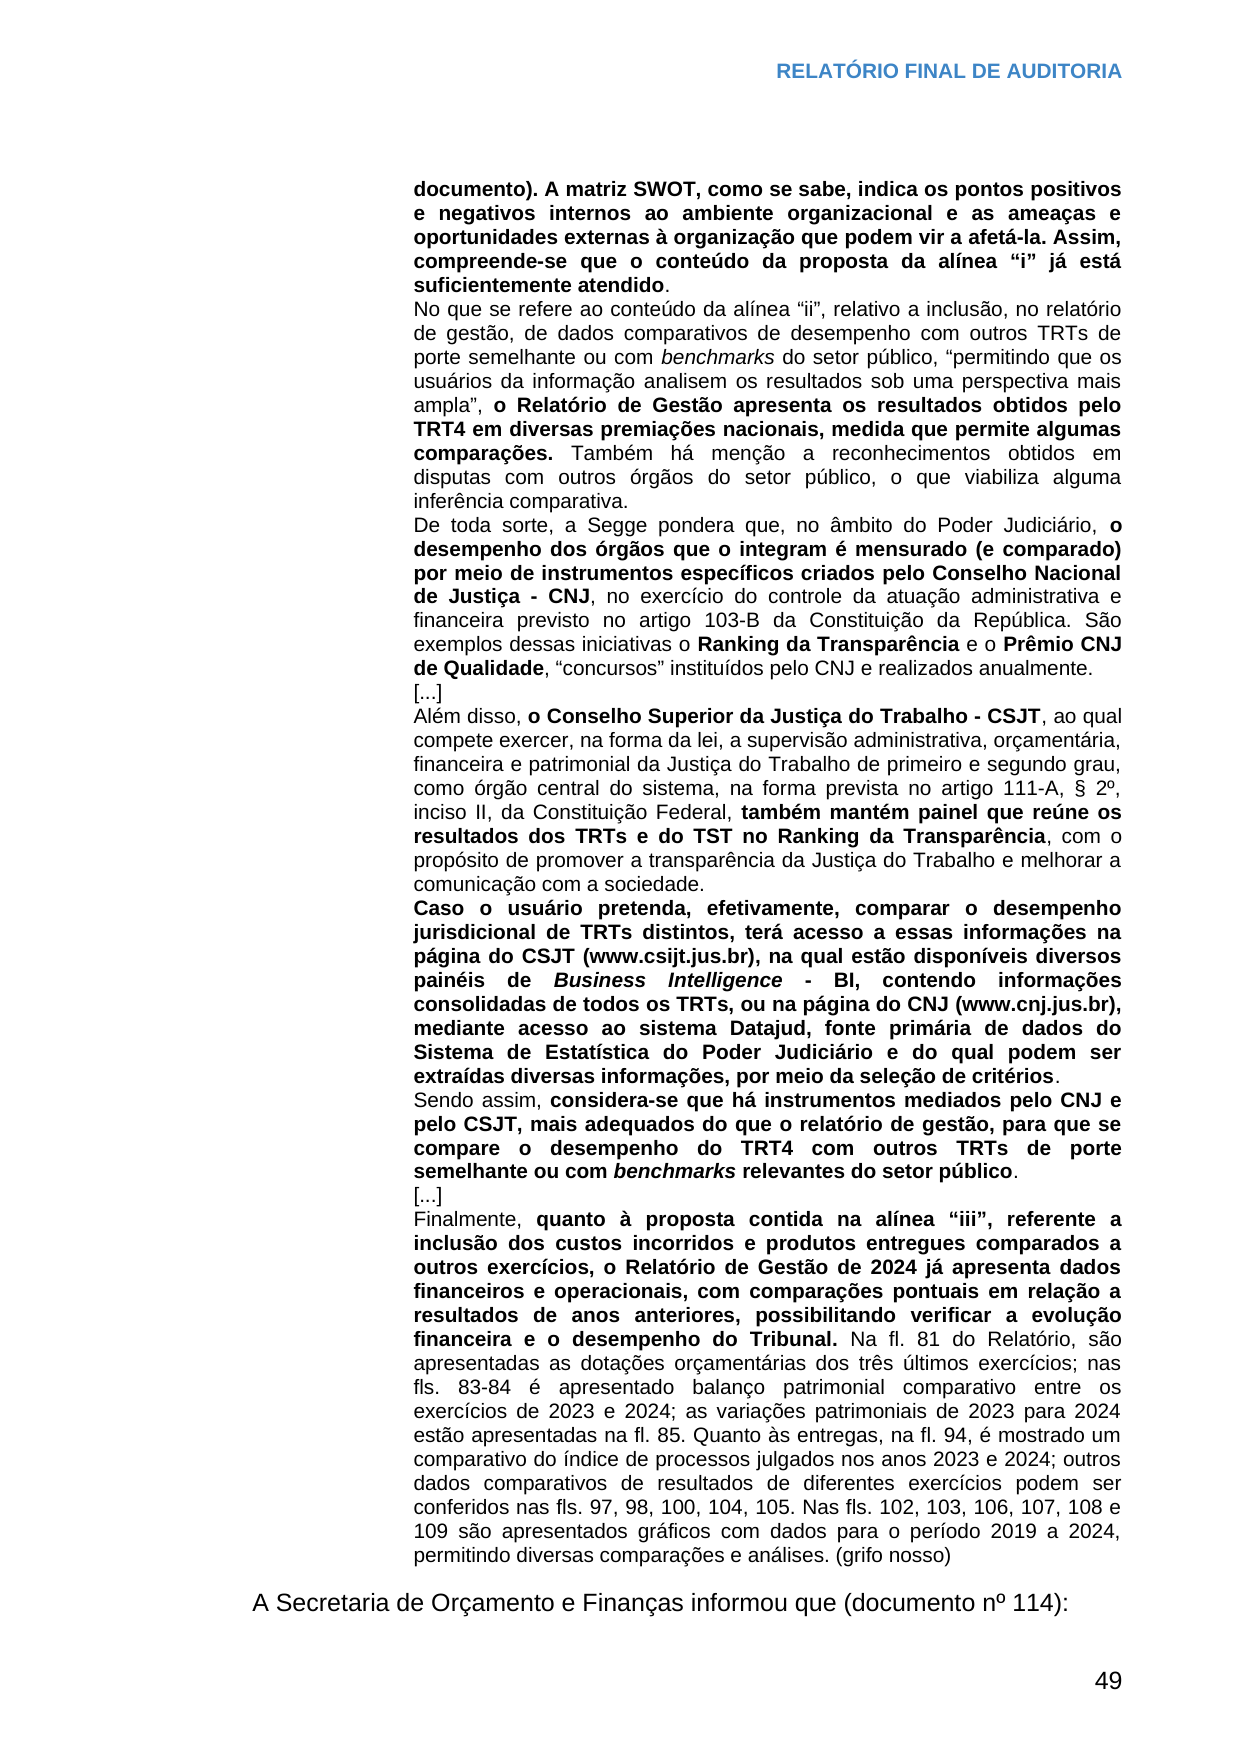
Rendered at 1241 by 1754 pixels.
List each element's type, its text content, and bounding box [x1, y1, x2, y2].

text [...] [413, 1183, 1122, 1207]
text Além disso, o Conselho Superior da Justiça do Trabalho - CSJT, ao qual compete exercer, na forma da lei, a supervisão administrativa, orçamentária, financeira e patrimonial da Justiça do Trabalho de primeiro e segundo grau, como órgão central do sistema, na forma prevista no artigo 111-A, § 2º, inciso II, da Constituição Federal, também mantém painel que reúne os resultados dos TRTs e do TST no Ranking da Transparência, com o propósito de promover a transparência da Justiça do Trabalho e melhorar a comunicação com a sociedade. [413, 704, 1122, 896]
text documento). A matriz SWOT, como se sabe, indica os pontos positivos e negativos internos ao ambiente organizacional e as ameaças e oportunidades externas à organização que podem vir a afetá-la. Assim, compreende-se que o conteúdo da proposta da alínea “i” já está suficientemente atendido. [413, 177, 1122, 297]
text Caso o usuário pretenda, efetivamente, comparar o desempenho jurisdicional de TRTs distintos, terá acesso a essas informações na página do CSJT (www.csijt.jus.br), na qual estão disponíveis diversos painéis de Business Intelligence - BI, contendo informações consolidadas de todos os TRTs, ou na página do CNJ (www.cnj.jus.br), mediante acesso ao sistema Datajud, fonte primária de dados do Sistema de Estatística do Poder Judiciário e do qual podem ser extraídas diversas informações, por meio da seleção de critérios. [413, 896, 1122, 1087]
text Finalmente, quanto à proposta contida na alínea “iii”, referente a inclusão dos custos incorridos e produtos entregues comparados a outros exercícios, o Relatório de Gestão de 2024 já apresenta dados financeiros e operacionais, com comparações pontuais em relação a resultados de anos anteriores, possibilitando verificar a evolução financeira e o desempenho do Tribunal. Na fl. 81 do Relatório, são apresentadas as dotações orçamentárias dos três últimos exercícios; nas fls. 83-84 é apresentado balanço patrimonial comparativo entre os exercícios de 2023 e 2024; as variações patrimoniais de 2023 para 2024 estão apresentadas na fl. 85. Quanto às entregas, na fl. 94, é mostrado um comparativo do índice de processos julgados nos anos 2023 e 2024; outros dados comparativos de resultados de diferentes exercícios podem ser conferidos nas fls. 97, 98, 100, 104, 105. Nas fls. 102, 103, 106, 107, 108 e 109 são apresentados gráficos com dados para o período 2019 a 2024, permitindo diversas comparações e análises. (grifo nosso) [413, 1207, 1122, 1567]
text De toda sorte, a Segge pondera que, no âmbito do Poder Judiciário, o desempenho dos órgãos que o integram é mensurado (e comparado) por meio de instrumentos específicos criados pelo Conselho Nacional de Justiça - CNJ, no exercício do controle da atuação administrativa e financeira previsto no artigo 103-B da Constituição da República. São exemplos dessas iniciativas o Ranking da Transparência e o Prêmio CNJ de Qualidade, “concursos” instituídos pelo CNJ e realizados anualmente. [413, 512, 1122, 680]
text A Secretaria de Orçamento e Finanças informou que (documento nº 114): [177, 1587, 1122, 1616]
text Sendo assim, considera-se que há instrumentos mediados pelo CNJ e pelo CSJT, mais adequados do que o relatório de gestão, para que se compare o desempenho do TRT4 com outros TRTs de porte semelhante ou com benchmarks relevantes do setor público. [413, 1087, 1122, 1183]
text [...] [413, 680, 1122, 704]
text No que se refere ao conteúdo da alínea “ii”, relativo a inclusão, no relatório de gestão, de dados comparativos de desempenho com outros TRTs de porte semelhante ou com benchmarks do setor público, “permitindo que os usuários da informação analisem os resultados sob uma perspectiva mais ampla”, o Relatório de Gestão apresenta os resultados obtidos pelo TRT4 em diversas premiações nacionais, medida que permite algumas comparações. Também há menção a reconhecimentos obtidos em disputas com outros órgãos do setor público, o que viabiliza alguma inferência comparativa. [413, 297, 1122, 512]
